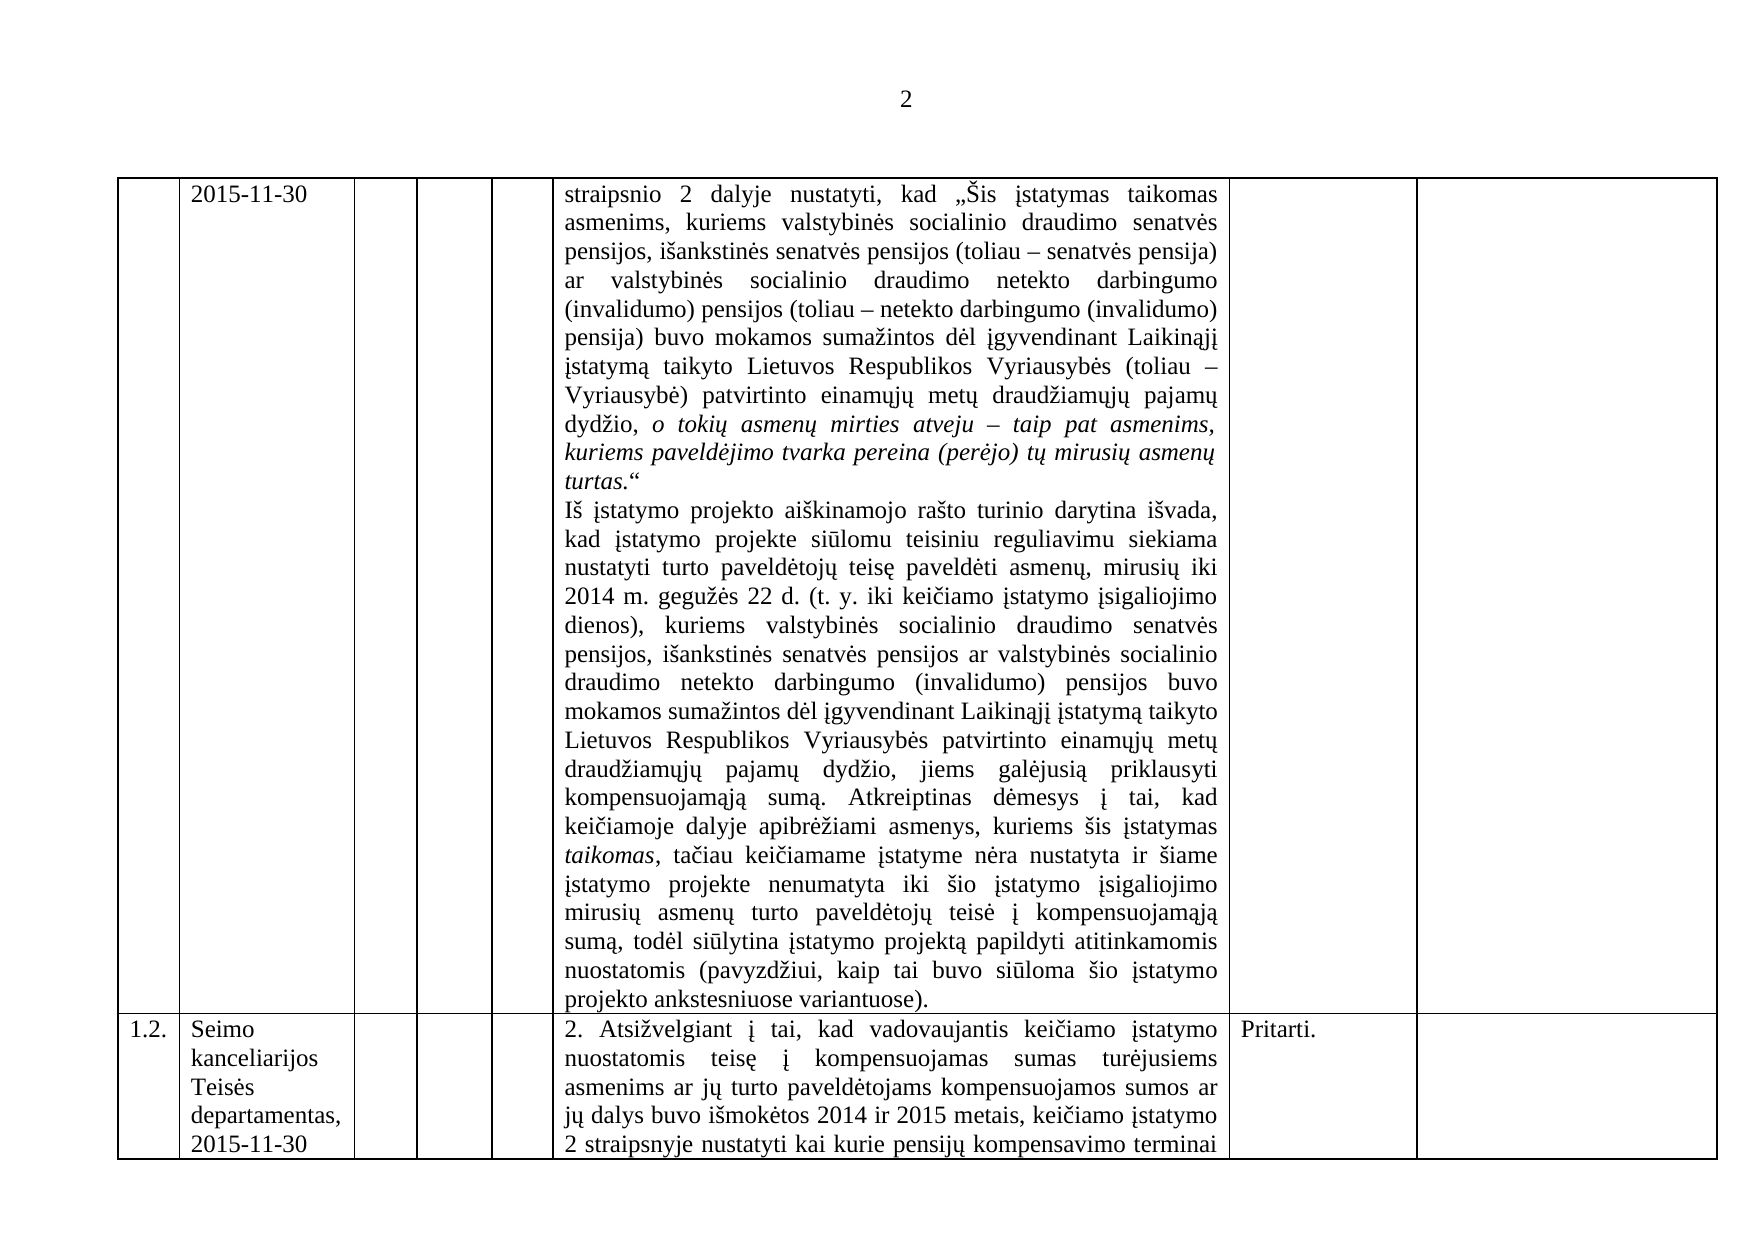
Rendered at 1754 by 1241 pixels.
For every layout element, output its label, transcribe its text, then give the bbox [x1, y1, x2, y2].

table_cell [418, 179, 491, 1012]
table_cell [1418, 179, 1716, 1012]
table_cell 1.2. [119, 1014, 179, 1158]
table_cell [355, 1014, 416, 1158]
table_cell straipsnio 2 dalyje nustatyti, kad „Šis įstatymas taikomas asmenims, kuriems valstybinės socialinio draudimo senatvės pensijos, išankstinės senatvės pensijos (toliau – senatvės pensija) ar valstybinės socialinio draudimo netekto darbingumo (invalidumo) pensijos (toliau – netekto darbingumo (invalidumo) pensija) buvo mokamos sumažintos dėl įgyvendinant Laikinąjį įstatymą taikyto Lietuvos Respublikos Vyriausybės (toliau – Vyriausybė) patvirtinto einamųjų metų draudžiamųjų pajamų dydžio, o tokių asmenų mirties atveju – taip pat asmenims, kuriems paveldėjimo tvarka pereina (perėjo) tų mirusių asmenų turtas.“ Iš įstatymo projekto aiškinamojo rašto turinio darytina išvada, kad įstatymo projekte siūlomu teisiniu reguliavimu siekiama nustatyti turto paveldėtojų teisę paveldėti asmenų, mirusių iki 2014 m. gegužės 22 d. (t. y. iki keičiamo įstatymo įsigaliojimo dienos), kuriems valstybinės socialinio draudimo senatvės pensijos, išankstinės senatvės pensijos ar valstybinės socialinio draudimo netekto darbingumo (invalidumo) pensijos buvo mokamos sumažintos dėl įgyvendinant Laikinąjį įstatymą taikyto Lietuvos Respublikos Vyriausybės patvirtinto einamųjų metų draudžiamųjų pajamų dydžio, jiems galėjusią priklausyti kompensuojamąją sumą. Atkreiptinas dėmesys į tai, kad keičiamoje dalyje apibrėžiami asmenys, kuriems šis įstatymas taikomas, tačiau keičiamame įstatyme nėra nustatyta ir šiame įstatymo projekte nenumatyta iki šio įstatymo įsigaliojimo mirusių asmenų turto paveldėtojų teisė į kompensuojamąją sumą, todėl siūlytina įstatymo projektą papildyti atitinkamomis nuostatomis (pavyzdžiui, kaip tai buvo siūloma šio įstatymo projekto ankstesniuose variantuose). [554, 179, 1229, 1012]
table_cell 2. Atsižvelgiant į tai, kad vadovaujantis keičiamo įstatymo nuostatomis teisę į kompensuojamas sumas turėjusiems asmenims ar jų turto paveldėtojams kompensuojamos sumos ar jų dalys buvo išmokėtos 2014 ir 2015 metais, keičiamo įstatymo 2 straipsnyje nustatyti kai kurie pensijų kompensavimo terminai [554, 1014, 1229, 1158]
table_cell [355, 179, 416, 1012]
table_cell 2015-11-30 [180, 179, 354, 1012]
table_cell [418, 1014, 491, 1158]
table_cell [493, 1014, 552, 1158]
table_cell Seimo kanceliarijos Teisės departamentas, 2015-11-30 [180, 1014, 354, 1158]
table_cell [119, 179, 179, 1012]
table_cell [1230, 179, 1416, 1012]
table_cell Pritarti. [1230, 1014, 1416, 1158]
table_cell [1418, 1014, 1716, 1158]
table_cell [493, 179, 552, 1012]
